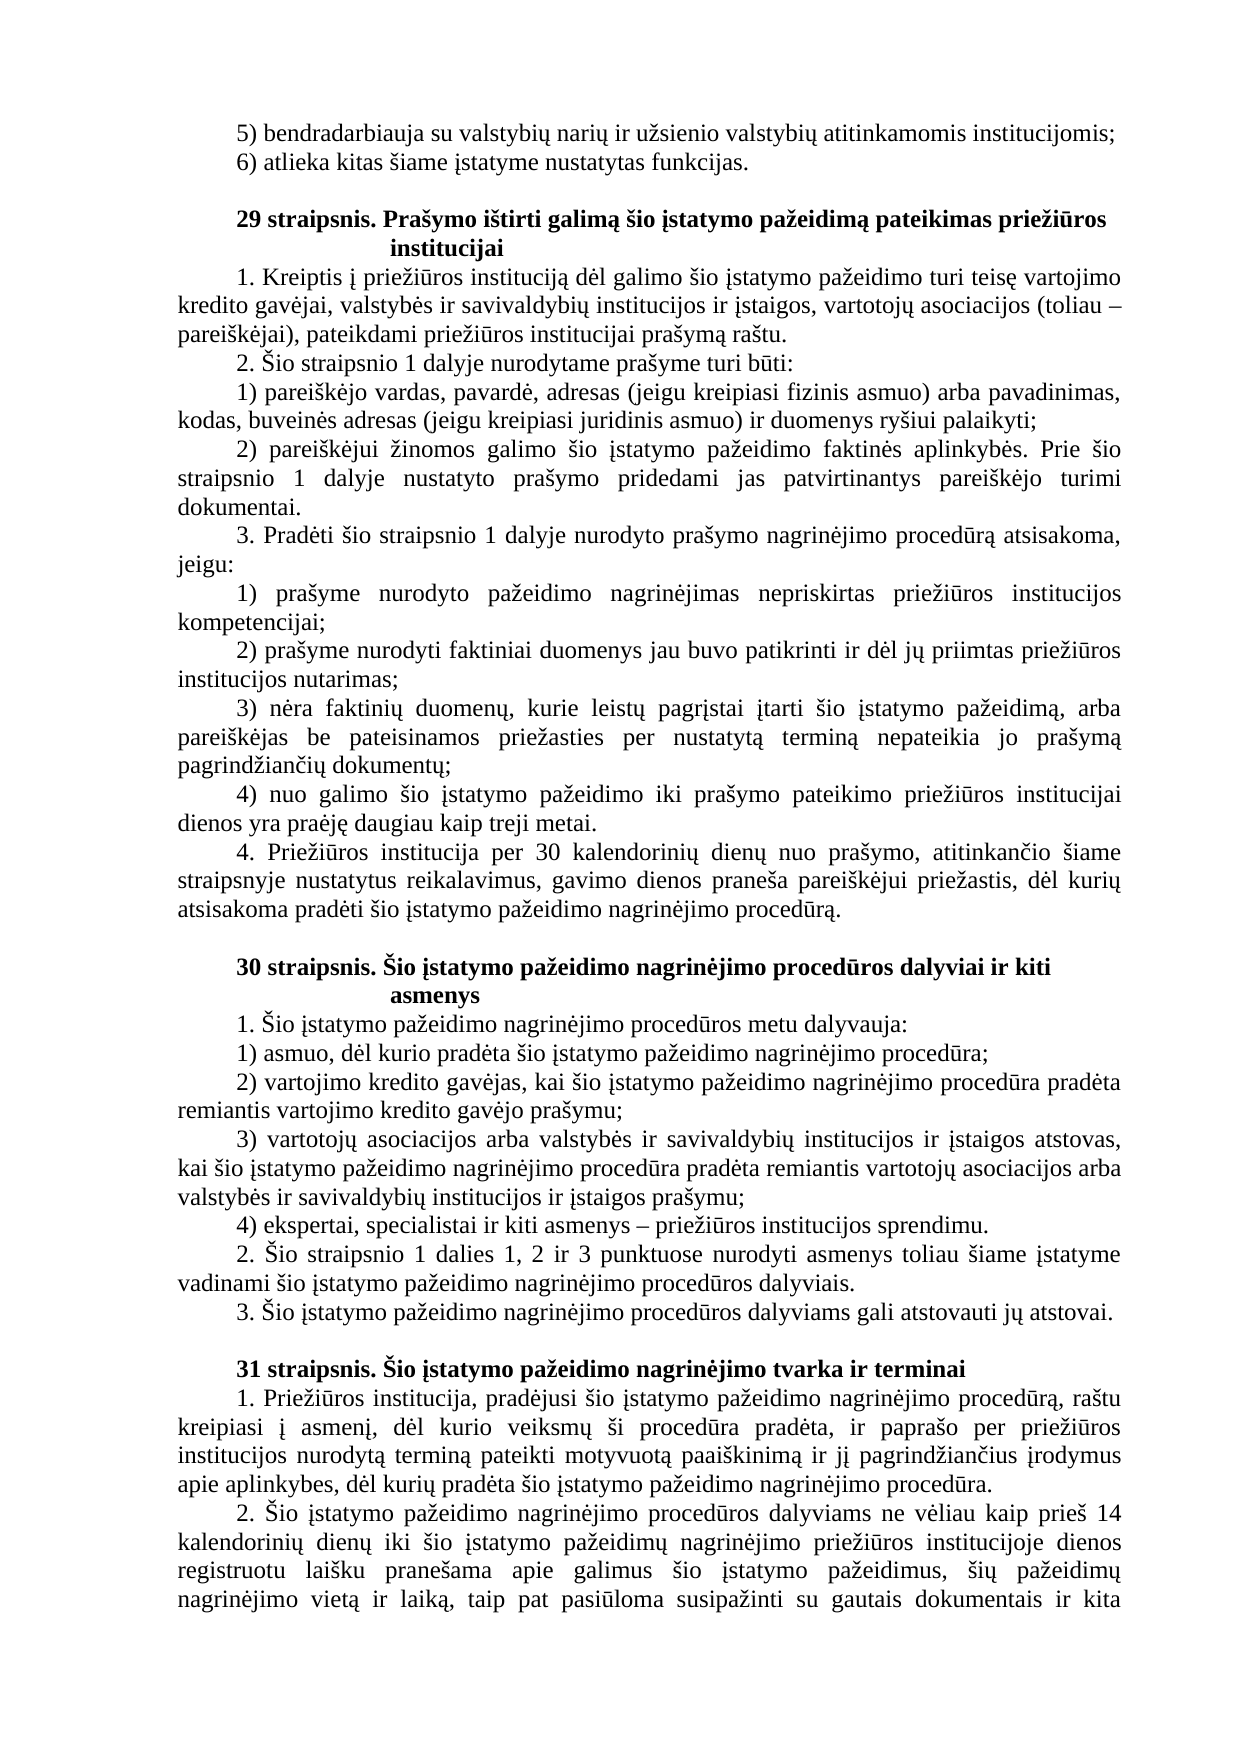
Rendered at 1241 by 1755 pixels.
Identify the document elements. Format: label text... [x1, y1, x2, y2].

text 3) nėra faktinių duomenų, kurie leistų pagrįstai įtarti šio įstatymo pažeidimą, arba pareiškėjas be pateisinamos priežasties per nustatytą terminą nepateikia jo prašymą pagrindžiančių dokumentų; [177, 693, 1122, 779]
text 3. Šio įstatymo pažeidimo nagrinėjimo procedūros dalyviams gali atstovauti jų atstovai. [177, 1297, 1122, 1326]
text 1) pareiškėjo vardas, pavardė, adresas (jeigu kreipiasi fizinis asmuo) arba pavadinimas, kodas, buveinės adresas (jeigu kreipiasi juridinis asmuo) ir duomenys ryšiui palaikyti; [177, 377, 1122, 434]
text 4) ekspertai, specialistai ir kiti asmenys – priežiūros institucijos sprendimu. [177, 1211, 1122, 1239]
text 2. Šio įstatymo pažeidimo nagrinėjimo procedūros dalyviams ne vėliau kaip prieš 14 kalendorinių dienų iki šio įstatymo pažeidimų nagrinėjimo priežiūros institucijoje dienos registruotu laišku pranešama apie galimus šio įstatymo pažeidimus, šių pažeidimų nagrinėjimo vietą ir laiką, taip pat pasiūloma susipažinti su gautais dokumentais ir kita [177, 1498, 1122, 1613]
text 6) atlieka kitas šiame įstatyme nustatytas funkcijas. [177, 147, 1122, 176]
text 2. Šio straipsnio 1 dalyje nurodytame prašyme turi būti: [177, 348, 1122, 377]
text 2) prašyme nurodyti faktiniai duomenys jau buvo patikrinti ir dėl jų priimtas priežiūros institucijos nutarimas; [177, 636, 1122, 693]
text 3) vartotojų asociacijos arba valstybės ir savivaldybių institucijos ir įstaigos atstovas, kai šio įstatymo pažeidimo nagrinėjimo procedūra pradėta remiantis vartotojų asociacijos arba valstybės ir savivaldybių institucijos ir įstaigos prašymu; [177, 1124, 1122, 1211]
text 4) nuo galimo šio įstatymo pažeidimo iki prašymo pateikimo priežiūros institucijai dienos yra praėję daugiau kaip treji metai. [177, 779, 1122, 837]
text 1. Kreiptis į priežiūros instituciją dėl galimo šio įstatymo pažeidimo turi teisę vartojimo kredito gavėjai, valstybės ir savivaldybių institucijos ir įstaigos, vartotojų asociacijos (toliau – pareiškėjai), pateikdami priežiūros institucijai prašymą raštu. [177, 262, 1122, 348]
text 4. Priežiūros institucija per 30 kalendorinių dienų nuo prašymo, atitinkančio šiame straipsnyje nustatytus reikalavimus, gavimo dienos praneša pareiškėjui priežastis, dėl kurių atsisakoma pradėti šio įstatymo pažeidimo nagrinėjimo procedūrą. [177, 837, 1122, 923]
text 3. Pradėti šio straipsnio 1 dalyje nurodyto prašymo nagrinėjimo procedūrą atsisakoma, jeigu: [177, 521, 1122, 578]
text 1. Šio įstatymo pažeidimo nagrinėjimo procedūros metu dalyvauja: [177, 1009, 1122, 1038]
text 2) vartojimo kredito gavėjas, kai šio įstatymo pažeidimo nagrinėjimo procedūra pradėta remiantis vartojimo kredito gavėjo prašymu; [177, 1067, 1122, 1124]
text 5) bendradarbiauja su valstybių narių ir užsienio valstybių atitinkamomis institucijomis; [177, 118, 1122, 147]
text 2) pareiškėjui žinomos galimo šio įstatymo pažeidimo faktinės aplinkybės. Prie šio straipsnio 1 dalyje nustatyto prašymo pridedami jas patvirtinantys pareiškėjo turimi dokumentai. [177, 434, 1122, 521]
text 1) prašyme nurodyto pažeidimo nagrinėjimas nepriskirtas priežiūros institucijos kompetencijai; [177, 578, 1122, 636]
text 2. Šio straipsnio 1 dalies 1, 2 ir 3 punktuose nurodyti asmenys toliau šiame įstatyme vadinami šio įstatymo pažeidimo nagrinėjimo procedūros dalyviais. [177, 1239, 1122, 1297]
text 1. Priežiūros institucija, pradėjusi šio įstatymo pažeidimo nagrinėjimo procedūrą, raštu kreipiasi į asmenį, dėl kurio veiksmų ši procedūra pradėta, ir paprašo per priežiūros institucijos nurodytą terminą pateikti motyvuotą paaiškinimą ir jį pagrindžiančius įrodymus apie aplinkybes, dėl kurių pradėta šio įstatymo pažeidimo nagrinėjimo procedūra. [177, 1383, 1122, 1498]
text 29 straipsnis. Prašymo ištirti galimą šio įstatymo pažeidimą pateikimas priežiūros institucijai [236, 204, 1122, 262]
text 31 straipsnis. Šio įstatymo pažeidimo nagrinėjimo tvarka ir terminai [236, 1354, 1122, 1383]
text 30 straipsnis. Šio įstatymo pažeidimo nagrinėjimo procedūros dalyviai ir kiti asmenys [236, 952, 1122, 1009]
text 1) asmuo, dėl kurio pradėta šio įstatymo pažeidimo nagrinėjimo procedūra; [177, 1038, 1122, 1067]
